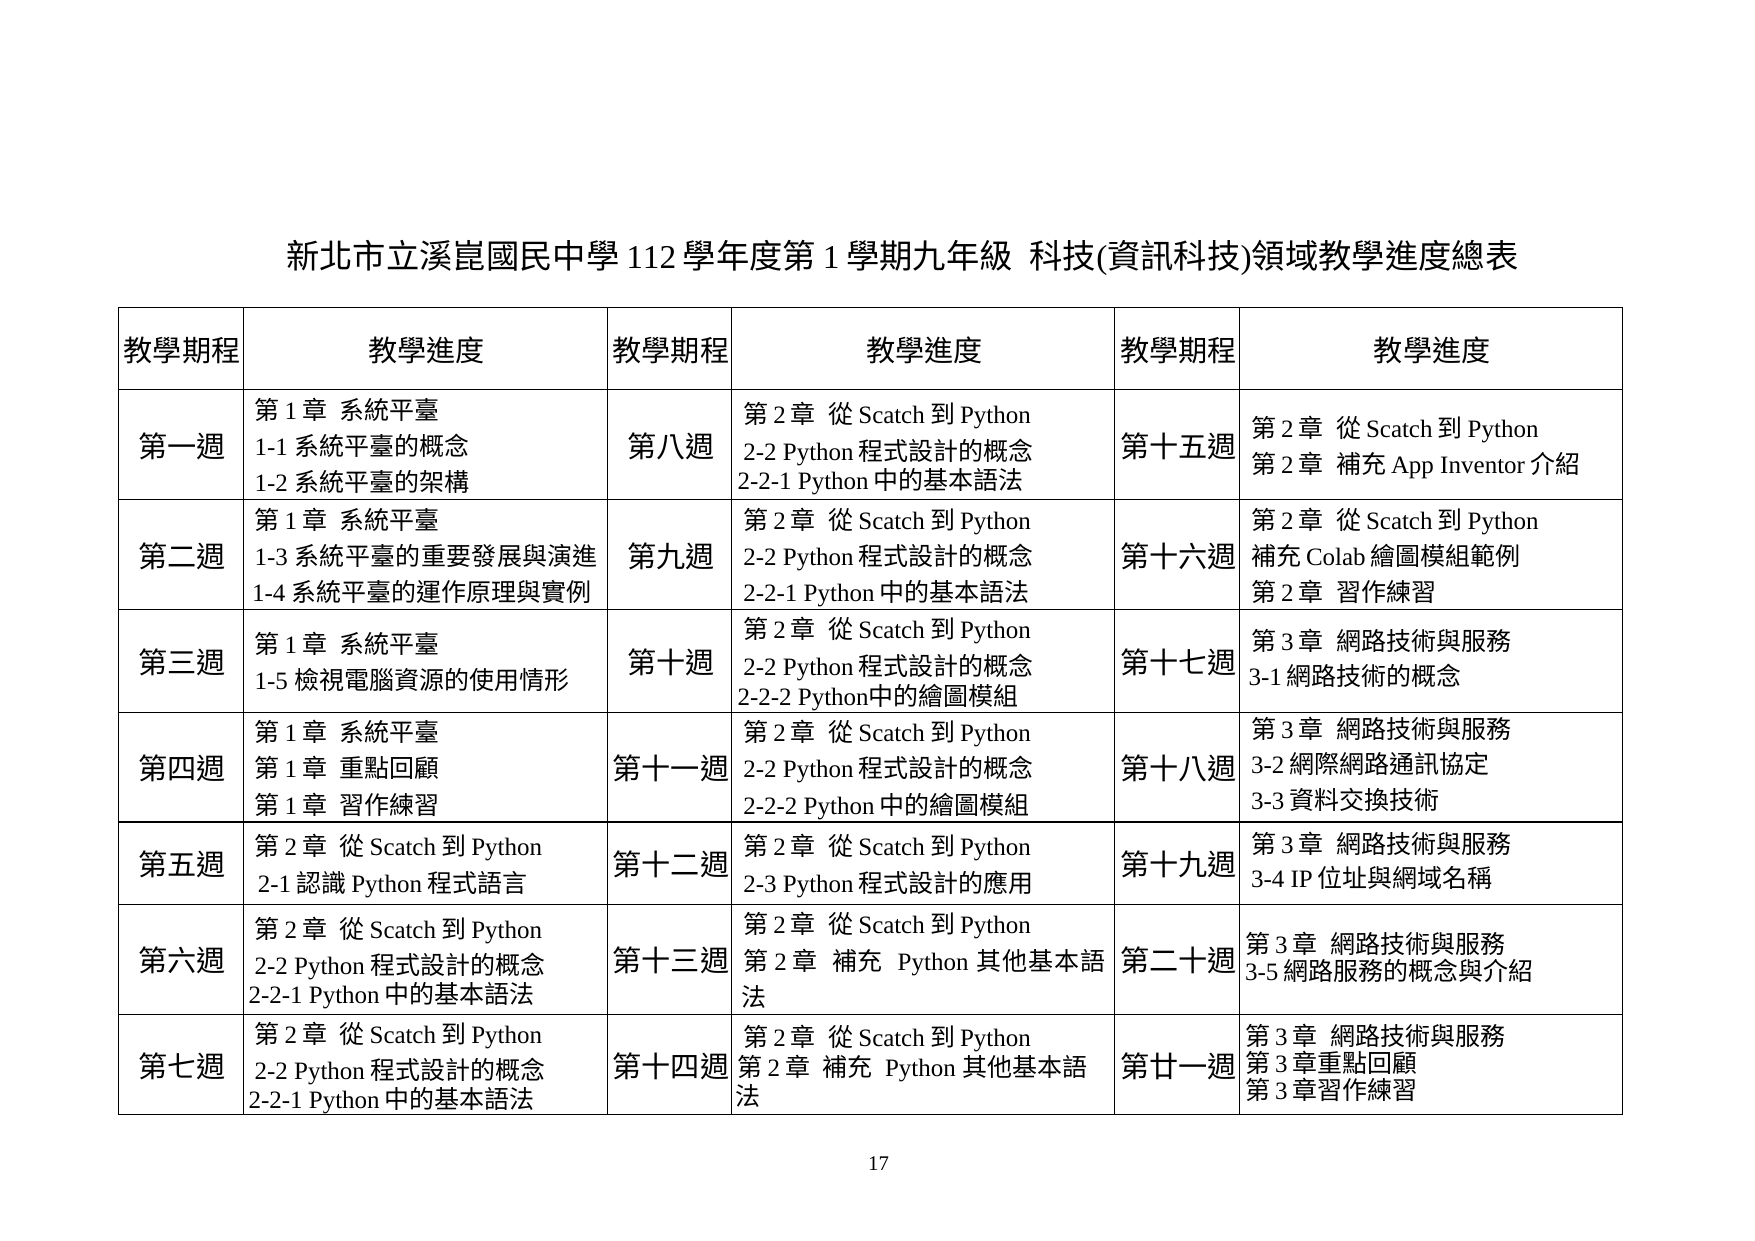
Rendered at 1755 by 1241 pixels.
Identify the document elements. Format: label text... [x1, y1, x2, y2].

table_cell 第2章 從Scatch到Python 2-2 Python程式設計的概念 2-2-1 Python中的基本語法 [732, 500, 1114, 609]
table_cell 第二十週 [1115, 905, 1239, 1013]
table_cell 第3章 網路技術與服務 3-4 IP位址與網域名稱 [1240, 823, 1622, 904]
table_cell 第十八週 [1115, 713, 1239, 821]
table_cell 第2章 從Scatch到Python 補充Colab繪圖模組範例 第2章 習作練習 [1240, 500, 1622, 609]
table_cell 第2章 從Scatch到Python 2-2 Python程式設計的概念 2-2-1 Python中的基本語法 [244, 1015, 607, 1114]
table_cell 第一週 [119, 390, 243, 499]
table_cell 第2章 從Scatch到Python 第2章 補充 Python 其他基本語法 [732, 1015, 1114, 1114]
table_cell 第九週 [608, 500, 731, 609]
table_cell 第十三週 [608, 905, 731, 1013]
table_cell 第2章 從Scatch到Python 2-3 Python程式設計的應用 [732, 823, 1114, 904]
table_cell 第十週 [608, 610, 731, 712]
table_cell 第二週 [119, 500, 243, 609]
table_cell 第十五週 [1115, 390, 1239, 499]
table_cell 第3章 網路技術與服務 第3章重點回顧 第3章習作練習 [1240, 1015, 1622, 1114]
table_cell 第八週 [608, 390, 731, 499]
table_header 教學期程 [1115, 308, 1239, 389]
table_cell 第2章 從Scatch到Python 2-2 Python程式設計的概念 2-2-1 Python中的基本語法 [732, 390, 1114, 499]
table_cell 第十二週 [608, 823, 731, 904]
table_cell 第3章 網路技術與服務 3-2網際網路通訊協定 3-3資料交換技術 [1240, 713, 1622, 821]
table_cell 第六週 [119, 905, 243, 1013]
table_cell 第2章 從Scatch到Python 2-2 Python程式設計的概念 2-2-2 Python中的繪圖模組 [732, 713, 1114, 821]
table_cell 第十四週 [608, 1015, 731, 1114]
table_cell 第三週 [119, 610, 243, 712]
table_cell 第3章 網路技術與服務 3-1網路技術的概念 [1240, 610, 1622, 712]
table_header 教學進度 [244, 308, 607, 389]
table_cell 第十六週 [1115, 500, 1239, 609]
table_header 教學進度 [1240, 308, 1622, 389]
table_cell 第十七週 [1115, 610, 1239, 712]
table_cell 第1章 系統平臺 1-1 系統平臺的概念 1-2 系統平臺的架構 [244, 390, 607, 499]
table_cell 第3章 網路技術與服務 3-5網路服務的概念與介紹 [1240, 905, 1622, 1013]
table_cell 第2章 從Scatch到Python 2-2 Python程式設計的概念 2-2-2 Python中的繪圖模組 [732, 610, 1114, 712]
text 新北市立溪崑國民中學112學年度第1學期九年級 科技(資訊科技)領域教學進度總表 [118, 230, 1636, 278]
table_cell 第2章 從Scatch到Python 2-2 Python程式設計的概念 2-2-1 Python中的基本語法 [244, 905, 607, 1013]
table_cell 第2章 從Scatch到Python 2-1認識Python程式語言 [244, 823, 607, 904]
table_header 教學期程 [119, 308, 243, 389]
table_cell 第七週 [119, 1015, 243, 1114]
table_cell 第2章 從Scatch到Python 第2章 補充App Inventor介紹 [1240, 390, 1622, 499]
table_cell 第四週 [119, 713, 243, 821]
table_cell 第1章 系統平臺 1-3 系統平臺的重要發展與演進1-4 系統平臺的運作原理與實例 [244, 500, 607, 609]
table_cell 第十九週 [1115, 823, 1239, 904]
table_header 教學期程 [608, 308, 731, 389]
table_cell 第1章 系統平臺 1-5 檢視電腦資源的使用情形 [244, 610, 607, 712]
table_cell 第2章 從Scatch到Python 第2章 補充 Python 其他基本語法 [732, 905, 1114, 1013]
table_cell 第廿一週 [1115, 1015, 1239, 1114]
table_cell 第1章 系統平臺 第1章 重點回顧 第1章 習作練習 [244, 713, 607, 821]
table_header 教學進度 [732, 308, 1114, 389]
table_cell 第五週 [119, 823, 243, 904]
table_cell 第十一週 [608, 713, 731, 821]
